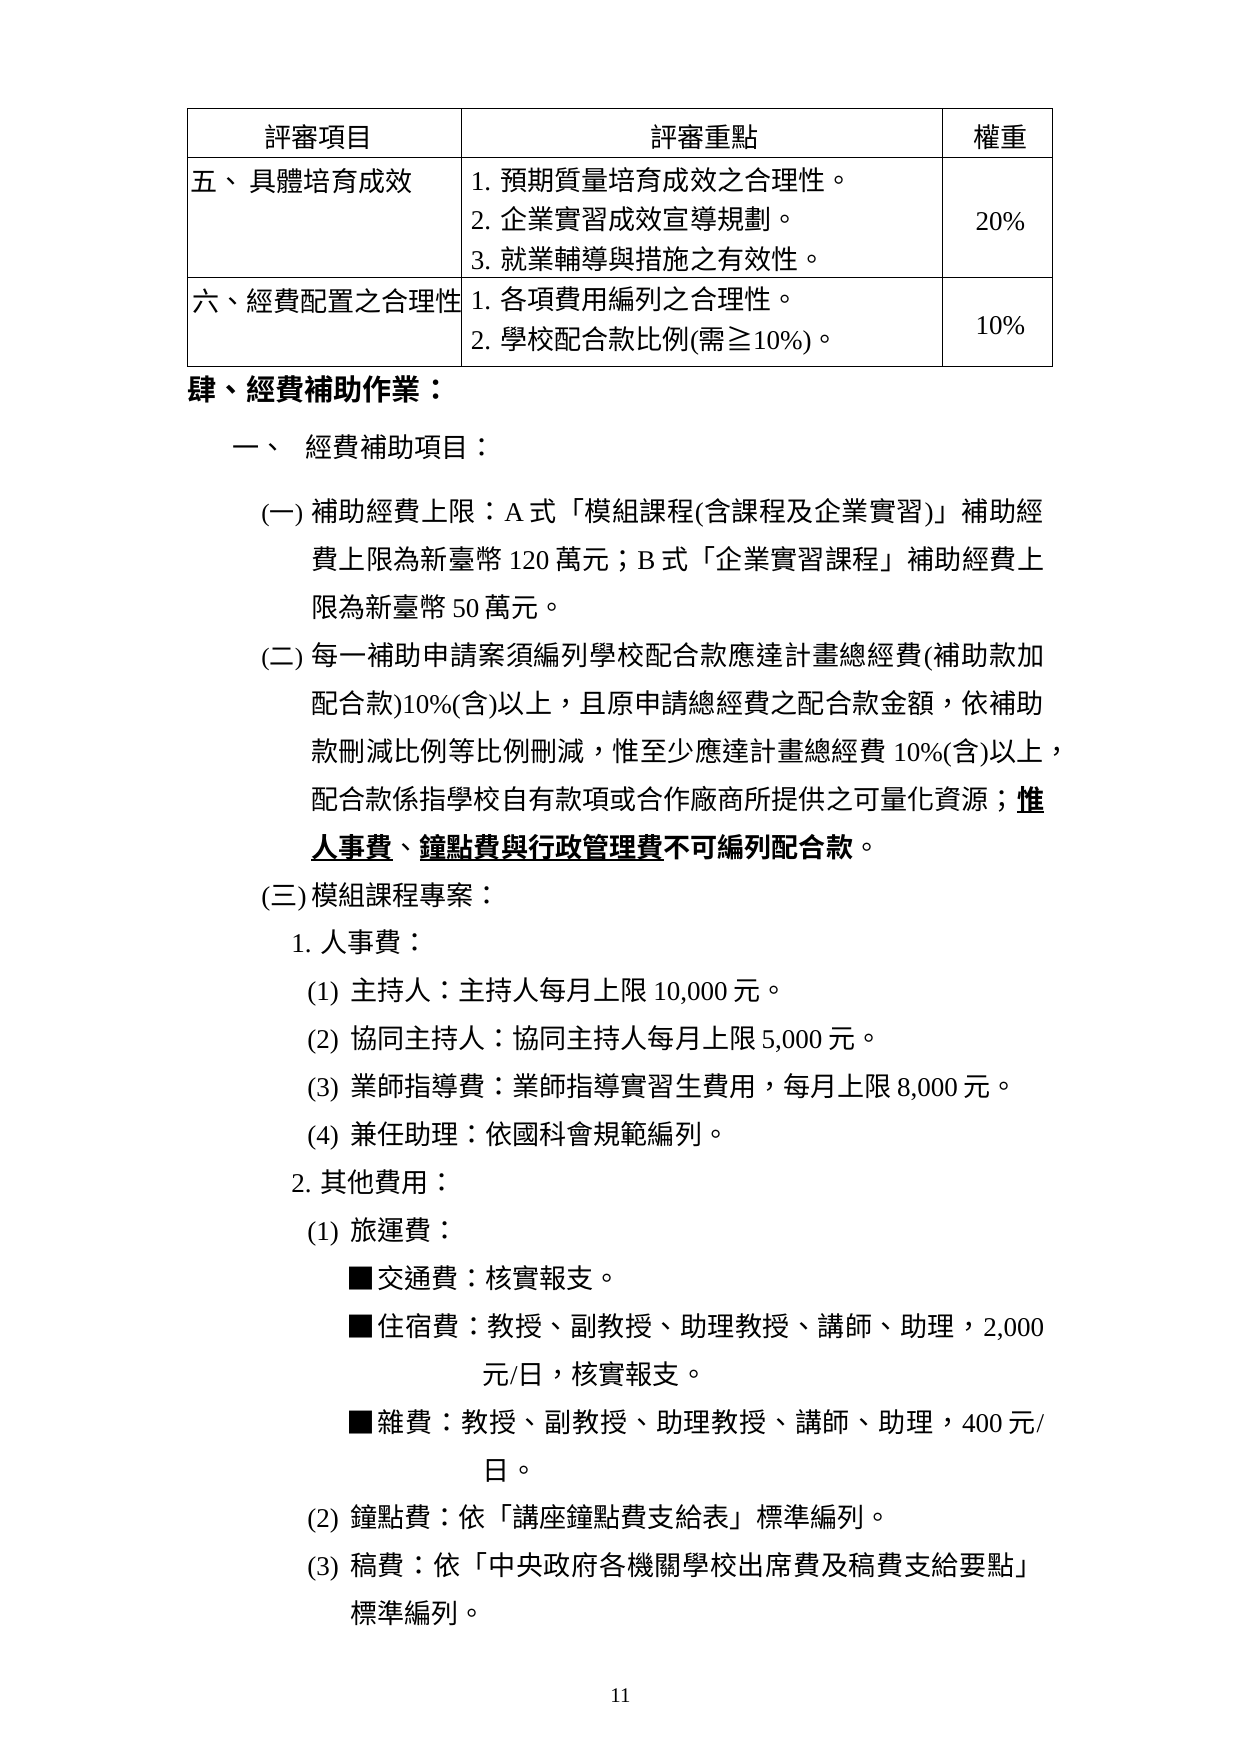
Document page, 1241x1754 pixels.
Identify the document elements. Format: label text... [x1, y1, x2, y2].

list 稿費：依「中央政府各機關學校出席費及稿費支給要點」標準編列。 [323, 1537, 1044, 1633]
list 每一補助申請案須編列學校配合款應達計畫總經費(補助款加配合款)10%(含)以上，且原申請總經費之配合款金額，依補助款刪減比例等比例刪減，惟至少應達計畫總經費10%(含)以上，配合款係指學校自有款項或合作廠商所提供之可量化資源；惟人事費、鐘點費與行政管理費不可編列配合款。 [261, 627, 1044, 867]
list 旅運費： [323, 1202, 1044, 1250]
table_cell 20% [943, 158, 1052, 277]
text 交通費：核實報支。 [350, 1250, 1044, 1298]
table_cell 10% [943, 278, 1052, 366]
text 住宿費：教授、副教授、助理教授、講師、助理，2,000元/日，核實報支。 [350, 1298, 1044, 1394]
table_cell 具體培育成效 [188, 158, 461, 277]
list 經費補助項目： [232, 408, 1058, 483]
list 其他費用： [291, 1154, 1044, 1202]
list 鐘點費：依「講座鐘點費支給表」標準編列。 [323, 1489, 1044, 1537]
list 業師指導費：業師指導實習生費用，每月上限8,000元。 [323, 1058, 1044, 1106]
list 模組課程專案： [261, 867, 977, 914]
table_cell 各項費用編列之合理性。 學校配合款比例(需≧10%)。 [462, 278, 942, 366]
text 雜費：教授、副教授、助理教授、講師、助理，400元/日。 [350, 1394, 1044, 1489]
list 協同主持人：協同主持人每月上限5,000元。 [323, 1010, 1044, 1058]
table_cell 六、經費配置之合理性 [188, 278, 461, 366]
table_cell 預期質量培育成效之合理性。 企業實習成效宣導規劃。 就業輔導與措施之有效性。 [462, 158, 942, 277]
list 人事費： [291, 914, 1058, 962]
list 兼任助理：依國科會規範編列。 [323, 1106, 1044, 1154]
text 肆、經費補助作業： [187, 367, 1058, 408]
table_header 評審項目 [188, 109, 461, 157]
list 主持人：主持人每月上限10,000元。 [323, 962, 1044, 1010]
list 補助經費上限：A式「模組課程(含課程及企業實習)」補助經費上限為新臺幣120萬元；B式「企業實習課程」補助經費上限為新臺幣50萬元。 [261, 483, 1044, 627]
table_header 評審重點 [462, 109, 942, 157]
table_header 權重 [943, 109, 1052, 157]
